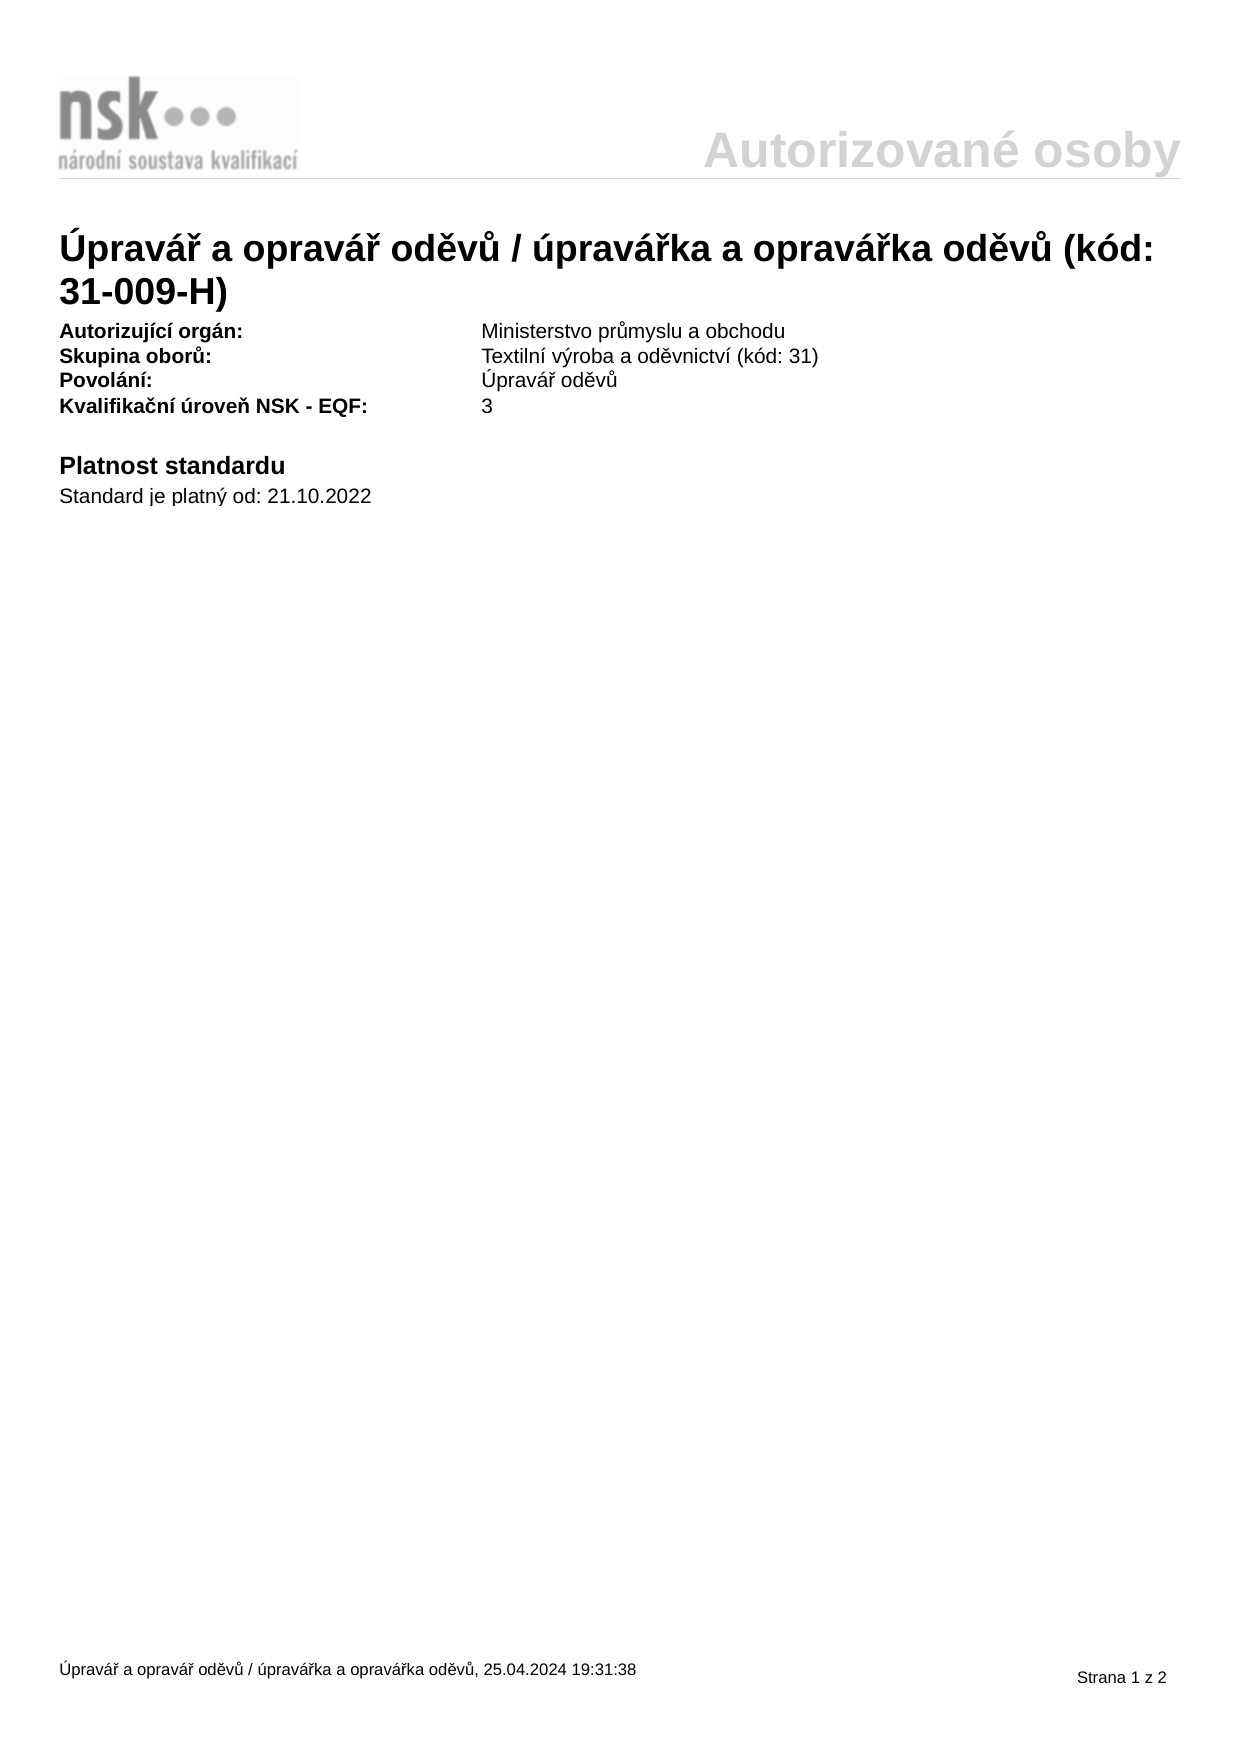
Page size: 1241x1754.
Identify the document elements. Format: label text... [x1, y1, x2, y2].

table_cell Povolání: [59, 368, 481, 392]
table_cell 3 [481, 394, 1181, 417]
table_cell [860, 418, 886, 447]
table_cell [860, 1106, 886, 1383]
table_cell [626, 1384, 860, 1659]
table_cell [886, 1106, 1167, 1383]
table_cell [626, 196, 860, 224]
table_cell [119, 313, 481, 319]
table_cell Úpravář oděvů [481, 368, 1181, 393]
table_header [619, 59, 626, 172]
table_cell [59, 806, 119, 1106]
table_cell [481, 313, 617, 319]
table_cell [1167, 418, 1181, 447]
table_cell [481, 418, 617, 447]
table_cell [59, 506, 119, 806]
table_cell Platnost standardu [59, 448, 1181, 483]
table_cell [1167, 806, 1181, 1106]
table_cell [618, 806, 626, 1106]
table_cell [119, 1384, 481, 1659]
table_cell [481, 172, 617, 178]
table_cell [626, 1106, 860, 1383]
table_cell [481, 196, 617, 224]
table_cell [860, 196, 886, 224]
table_cell [119, 196, 481, 224]
table_cell [886, 1384, 1167, 1659]
table_cell [618, 506, 626, 806]
table_cell Úpravář a opravář oděvů / úpravářka a opravářka oděvů (kód: 31-009-H) [59, 224, 1181, 313]
table_cell Ministerstvo průmyslu a obchodu [481, 319, 1181, 344]
table_cell [618, 418, 626, 447]
table_cell [481, 506, 617, 806]
table_cell [1167, 1384, 1181, 1659]
table_cell [860, 506, 886, 806]
table_cell [119, 1106, 481, 1383]
table_cell [1167, 1106, 1181, 1383]
table_cell [119, 172, 481, 178]
table_cell [59, 313, 119, 319]
table_cell [481, 806, 617, 1106]
table_cell [886, 196, 1167, 224]
table_cell [626, 418, 860, 447]
table_cell [1167, 196, 1181, 224]
table_cell [886, 506, 1167, 806]
table_cell [1167, 506, 1181, 806]
table_cell [626, 506, 860, 806]
table_cell [618, 1106, 626, 1383]
table_cell [860, 1384, 886, 1659]
table_cell [618, 196, 626, 224]
table_cell [119, 418, 481, 447]
table_cell [626, 806, 860, 1106]
table_cell Autorizující orgán: [59, 319, 481, 343]
table_cell [59, 1106, 119, 1383]
table_cell [886, 418, 1167, 447]
table_cell Úpravář a opravář oděvů / úpravářka a opravářka oděvů, 25.04.2024 19:31:38 [59, 1660, 860, 1696]
table_cell Textilní výroba a oděvnictví (kód: 31) [481, 344, 1181, 368]
table_cell [860, 806, 886, 1106]
table_cell [119, 806, 481, 1106]
table_cell [59, 196, 119, 224]
table_cell [59, 1384, 119, 1659]
table_cell [481, 1106, 617, 1383]
table_cell [618, 1384, 626, 1659]
table_cell [626, 313, 860, 319]
table_cell [1167, 1660, 1181, 1696]
table_cell Skupina oborů: [59, 344, 481, 368]
table_cell [119, 506, 481, 806]
picture [57, 59, 619, 172]
table_cell [481, 1384, 617, 1659]
table_cell [1167, 313, 1181, 319]
table_cell [886, 806, 1167, 1106]
table_cell Strana 1 z 2 [860, 1660, 1167, 1696]
table_cell [59, 179, 1181, 196]
table_cell [618, 313, 626, 319]
table_cell [59, 172, 119, 178]
table_cell [59, 418, 119, 447]
table_header Autorizované osoby [626, 59, 1181, 178]
table_cell Standard je platný od: 21.10.2022 [59, 484, 1181, 506]
table_cell [860, 313, 886, 319]
table_cell [886, 313, 1167, 319]
table_cell [618, 172, 626, 178]
table_cell Kvalifikační úroveň NSK - EQF: [59, 394, 481, 417]
